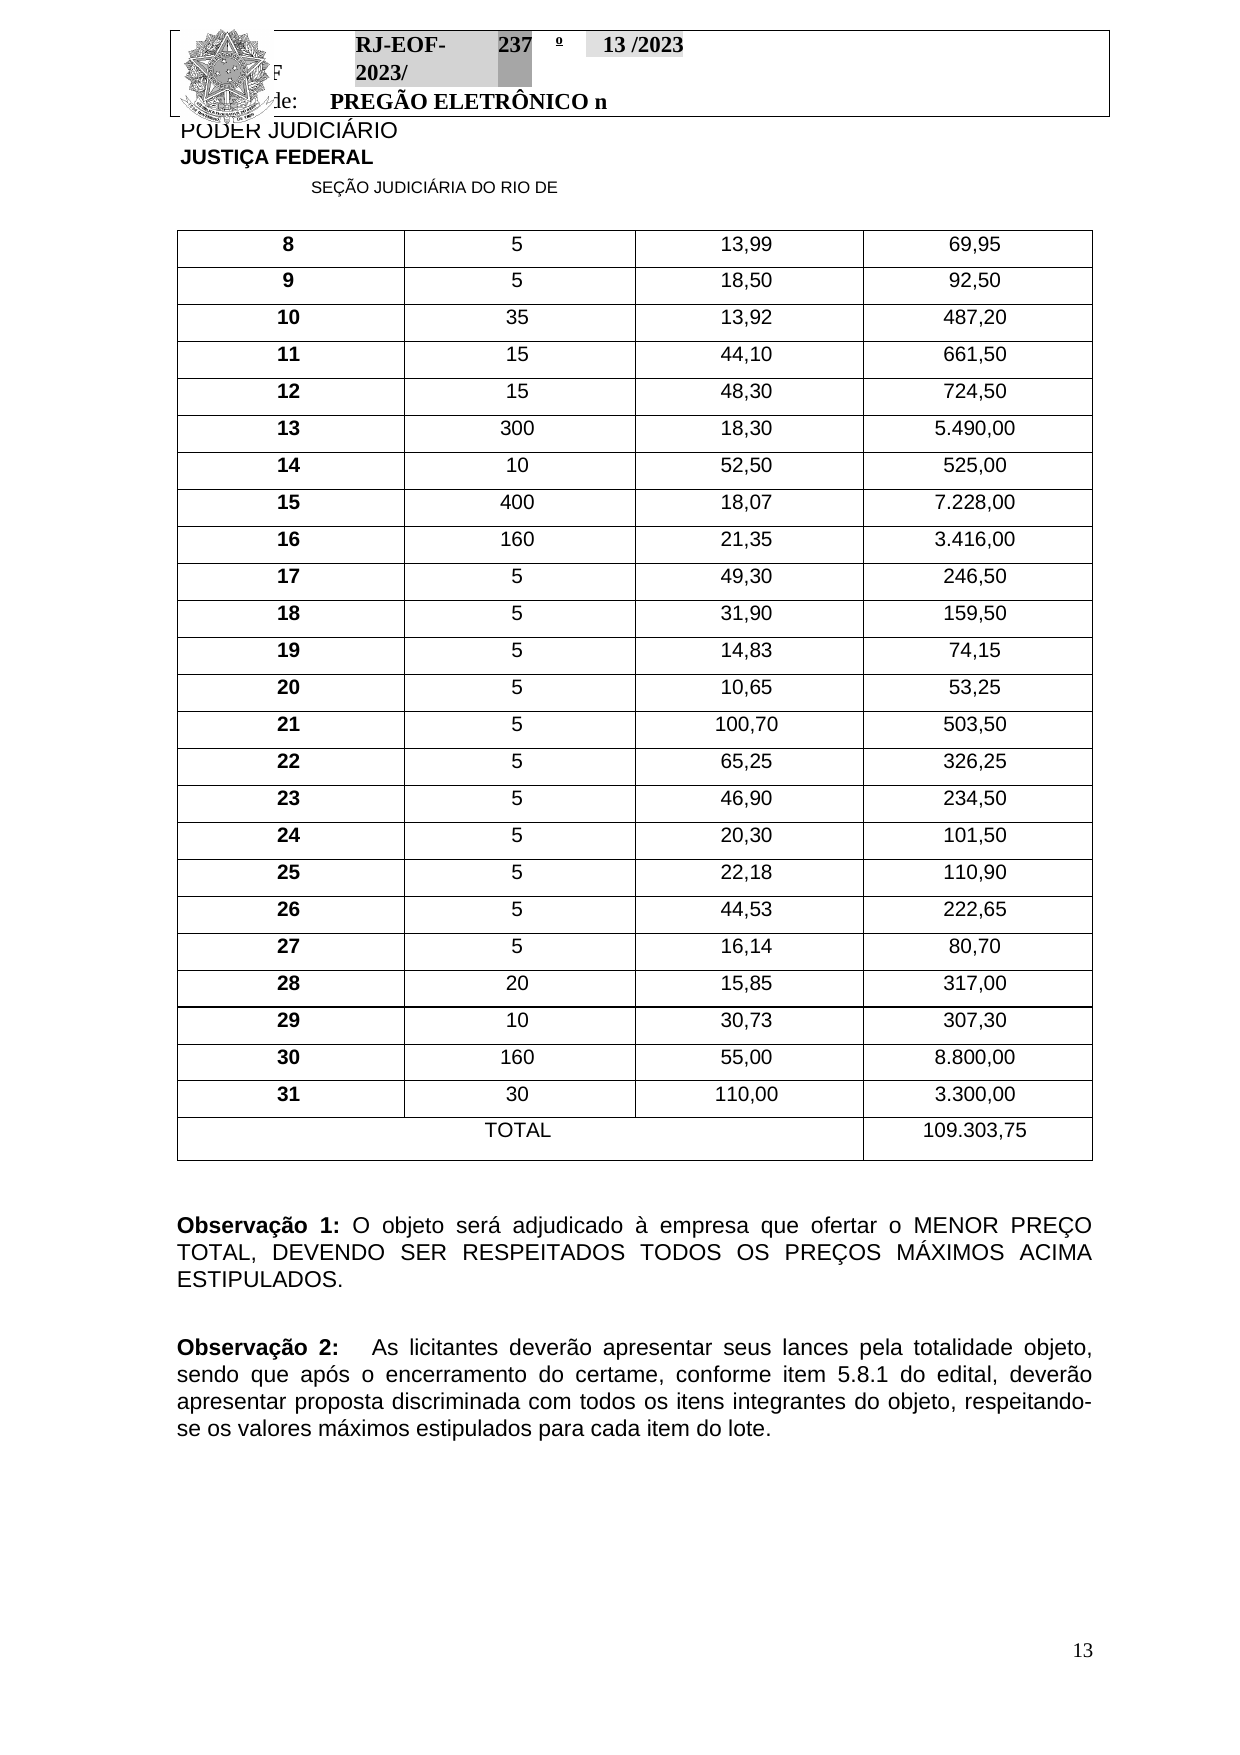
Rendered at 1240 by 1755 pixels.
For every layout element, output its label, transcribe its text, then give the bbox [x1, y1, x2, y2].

table_cell 92,50 [864, 268, 1092, 304]
table_cell 5 [405, 897, 635, 933]
table_cell 8.800,00 [864, 1045, 1092, 1080]
table_cell 13,99 [636, 231, 863, 267]
table_cell 18,50 [636, 268, 863, 304]
table_cell 28 [178, 971, 404, 1006]
table_cell 65,25 [636, 749, 863, 785]
table_cell 15 [405, 342, 635, 378]
table_cell 20,30 [636, 823, 863, 859]
table_cell 5 [405, 638, 635, 674]
table_cell 317,00 [864, 971, 1092, 1006]
table_cell 14,83 [636, 638, 863, 674]
table_cell 69,95 [864, 231, 1092, 267]
table_cell [635, 1118, 863, 1160]
table_cell 5 [405, 934, 635, 969]
table_cell 724,50 [864, 379, 1092, 415]
table_cell [178, 1118, 405, 1160]
table_cell 101,50 [864, 823, 1092, 859]
table_cell 55,00 [636, 1045, 863, 1080]
table_cell 16,14 [636, 934, 863, 969]
table_cell 10 [405, 453, 635, 489]
table_cell 13 [178, 416, 404, 452]
table_cell TOTAL [405, 1118, 635, 1160]
table_cell 5 [405, 231, 635, 267]
table_cell 10 [178, 305, 404, 341]
table_cell 80,70 [864, 934, 1092, 969]
table_cell 48,30 [636, 379, 863, 415]
table_cell 10 [405, 1008, 635, 1043]
table_cell 19 [178, 638, 404, 674]
table_cell 30 [405, 1081, 635, 1117]
table_cell 5 [405, 675, 635, 711]
table_cell 15,85 [636, 971, 863, 1006]
table_cell 8 [178, 231, 404, 267]
table_cell 29 [178, 1008, 404, 1043]
table_cell 110,90 [864, 860, 1092, 896]
table_cell 31 [178, 1081, 404, 1117]
table_cell 234,50 [864, 786, 1092, 822]
table_cell 160 [405, 527, 635, 563]
table_cell 20 [405, 971, 635, 1006]
table_cell 25 [178, 860, 404, 896]
table_cell 35 [405, 305, 635, 341]
table_cell 20 [178, 675, 404, 711]
table_cell 487,20 [864, 305, 1092, 341]
table_cell 27 [178, 934, 404, 969]
table_cell 300 [405, 416, 635, 452]
table_cell 503,50 [864, 712, 1092, 748]
table_cell 53,25 [864, 675, 1092, 711]
table_cell 5 [405, 823, 635, 859]
table_cell 18,30 [636, 416, 863, 452]
table_cell 26 [178, 897, 404, 933]
table_cell 15 [178, 490, 404, 526]
table_cell 9 [178, 268, 404, 304]
table_cell 160 [405, 1045, 635, 1080]
table_cell 14 [178, 453, 404, 489]
table_cell 15 [405, 379, 635, 415]
table_cell 159,50 [864, 601, 1092, 637]
table_cell 11 [178, 342, 404, 378]
table_cell 246,50 [864, 564, 1092, 600]
table_cell 12 [178, 379, 404, 415]
table_cell 30 [178, 1045, 404, 1080]
table_cell 16 [178, 527, 404, 563]
table_cell 5 [405, 564, 635, 600]
table_cell 46,90 [636, 786, 863, 822]
table_cell 525,00 [864, 453, 1092, 489]
table_cell 23 [178, 786, 404, 822]
table_cell 307,30 [864, 1008, 1092, 1043]
table_cell 400 [405, 490, 635, 526]
table_cell 22,18 [636, 860, 863, 896]
table_cell 17 [178, 564, 404, 600]
table_cell 44,10 [636, 342, 863, 378]
table_cell 5 [405, 786, 635, 822]
table_cell 110,00 [636, 1081, 863, 1117]
table_cell 18 [178, 601, 404, 637]
table_cell 49,30 [636, 564, 863, 600]
table_cell 326,25 [864, 749, 1092, 785]
table_cell 7.228,00 [864, 490, 1092, 526]
table_cell 5 [405, 712, 635, 748]
table_cell 222,65 [864, 897, 1092, 933]
table_cell 5 [405, 860, 635, 896]
table_cell 74,15 [864, 638, 1092, 674]
table_cell 3.300,00 [864, 1081, 1092, 1117]
table_cell 5 [405, 749, 635, 785]
table_cell 52,50 [636, 453, 863, 489]
text Observação 2: As licitantes deverão apresentar seus lances pela totalidade objeto, sendo que após o encerramento do certame, conforme item 5.8.1 do edital, deverão apresentar proposta discriminada com todos os itens integrantes do objeto, respeitando-se os valores máximos estipulados para cada item do lote. [177, 1334, 1093, 1441]
table_cell 21,35 [636, 527, 863, 563]
table_cell 3.416,00 [864, 527, 1092, 563]
table_cell 661,50 [864, 342, 1092, 378]
table_cell 24 [178, 823, 404, 859]
table_cell 44,53 [636, 897, 863, 933]
table_cell 21 [178, 712, 404, 748]
table_cell 100,70 [636, 712, 863, 748]
table_cell 5 [405, 268, 635, 304]
table_cell 31,90 [636, 601, 863, 637]
text Observação 1: O objeto será adjudicado à empresa que ofertar o MENOR PREÇO TOTAL, DEVENDO SER RESPEITADOS TODOS OS PREÇOS MÁXIMOS ACIMA ESTIPULADOS. [177, 1212, 1093, 1292]
table_cell 5.490,00 [864, 416, 1092, 452]
table_cell 13,92 [636, 305, 863, 341]
table_cell 5 [405, 601, 635, 637]
table_cell 18,07 [636, 490, 863, 526]
table_cell 10,65 [636, 675, 863, 711]
table_cell 22 [178, 749, 404, 785]
table_cell 30,73 [636, 1008, 863, 1043]
table_cell 109.303,75 [864, 1118, 1092, 1160]
